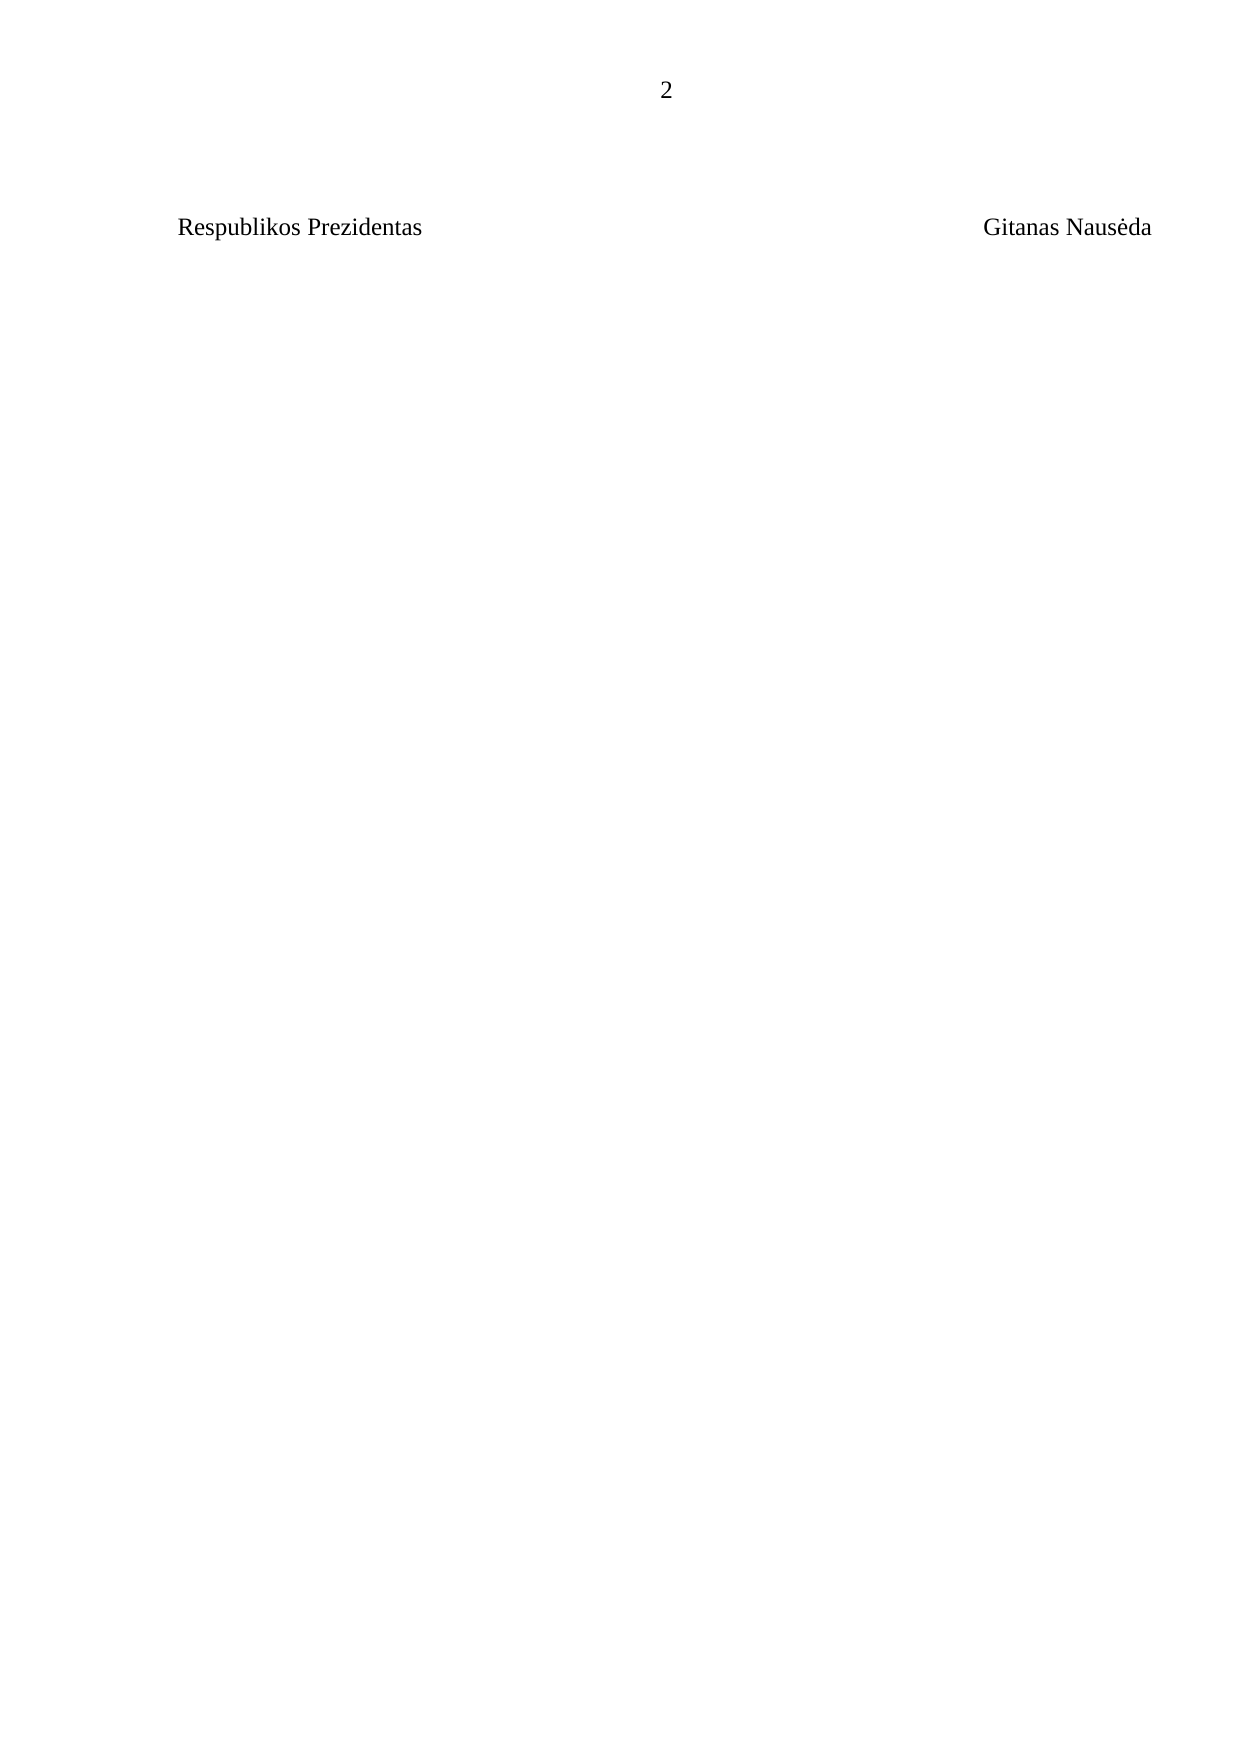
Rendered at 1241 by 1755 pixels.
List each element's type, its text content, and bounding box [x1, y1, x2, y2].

text Respublikos Prezidentas Gitanas Nausėda [177, 212, 1152, 241]
